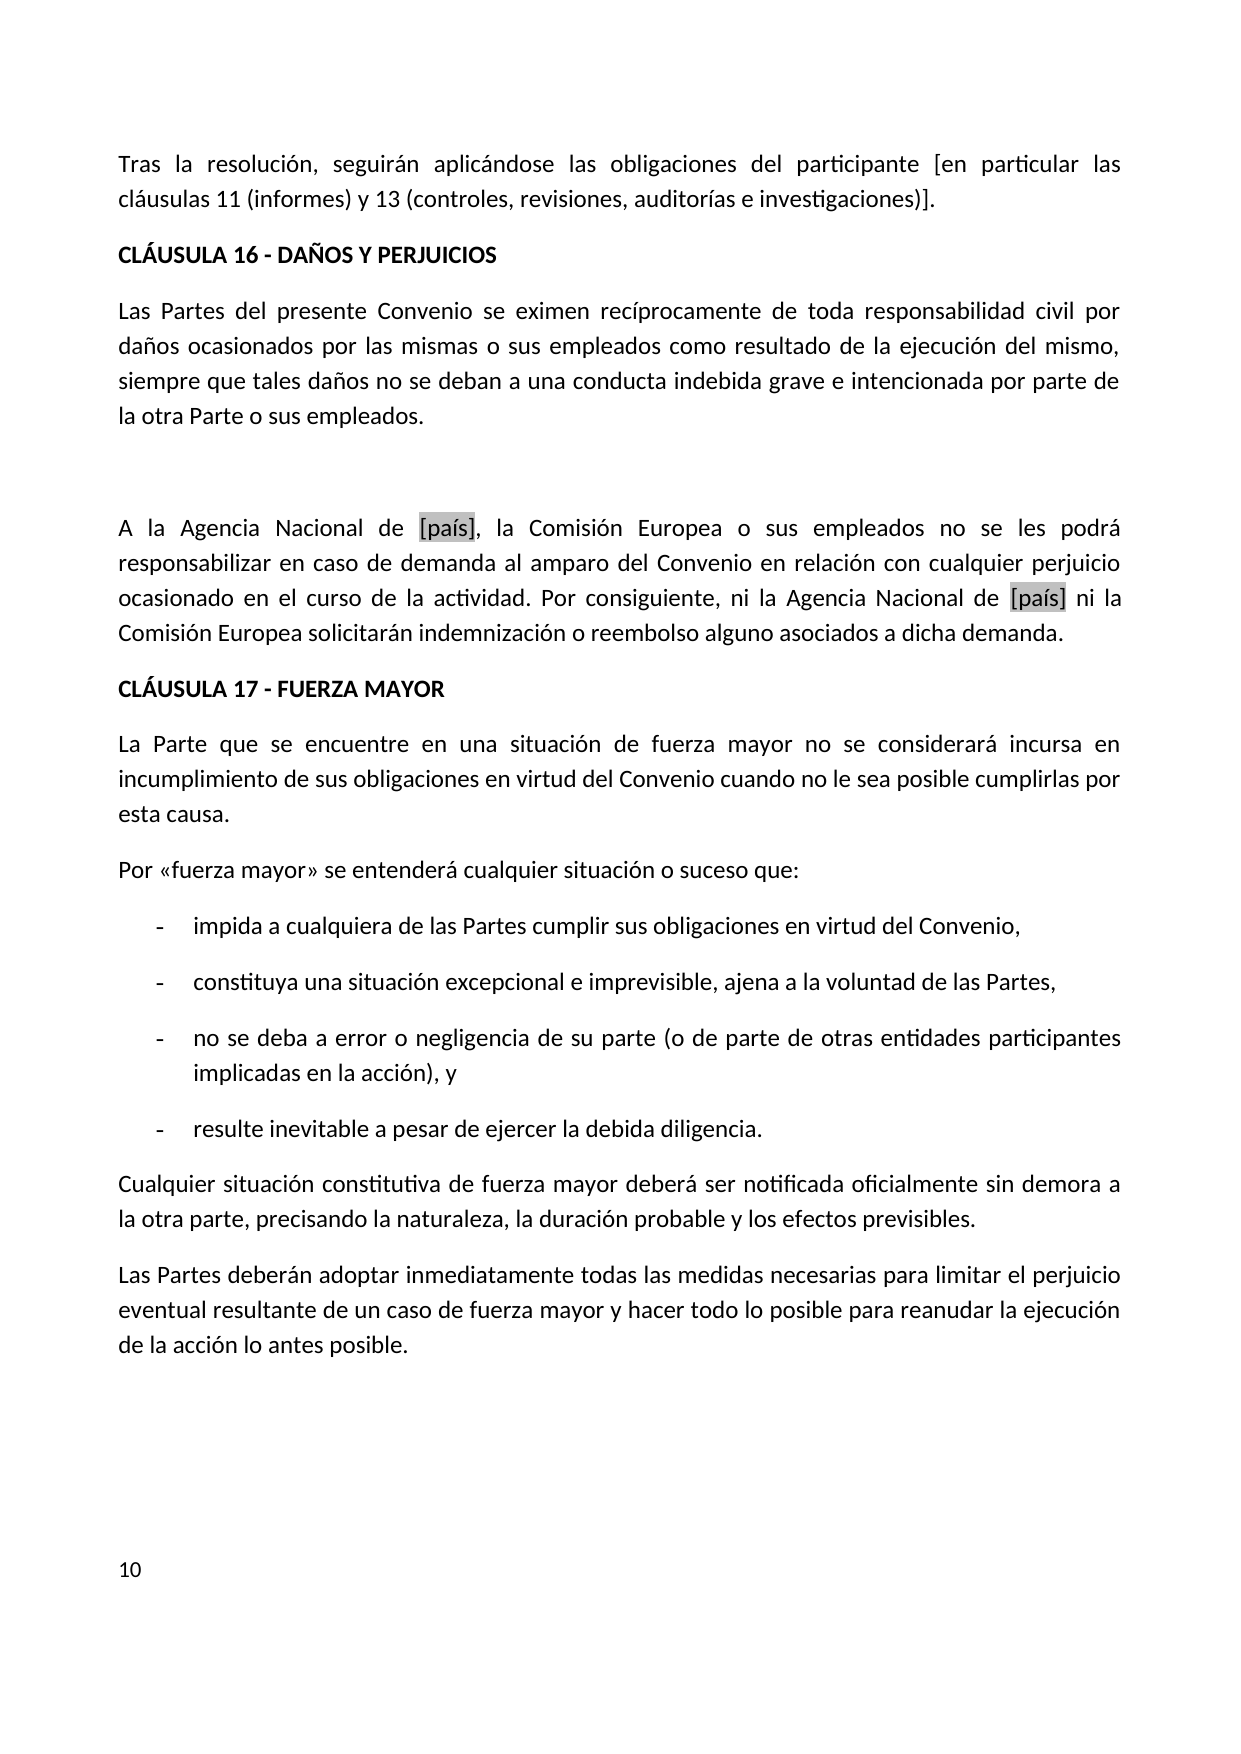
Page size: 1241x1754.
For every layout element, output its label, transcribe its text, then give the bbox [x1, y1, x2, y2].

list no se deba a error o negligencia de su parte (o de parte de otras entidades participantes implicadas en la acción), y [156, 1022, 1122, 1087]
subtitle CLÁUSULA 17 - FUERZA MAYOR [118, 673, 1122, 703]
text Las Partes del presente Convenio se eximen recíprocamente de toda responsabilidad civil por daños ocasionados por las mismas o sus empleados como resultado de la ejecución del mismo, siempre que tales daños no se deban a una conducta indebida grave e intencionada por parte de la otra Parte o sus empleados. [118, 295, 1122, 431]
text Por «fuerza mayor» se entenderá cualquier situación o suceso que: [118, 854, 1122, 885]
text Tras la resolución, seguirán aplicándose las obligaciones del participante [en particular las cláusulas 11 (informes) y 13 (controles, revisiones, auditorías e investigaciones)]. [118, 149, 1122, 214]
text La Parte que se encuentre en una situación de fuerza mayor no se considerará incursa en incumplimiento de sus obligaciones en virtud del Convenio cuando no le sea posible cumplirlas por esta causa. [118, 729, 1122, 829]
text Cualquier situación constitutiva de fuerza mayor deberá ser notificada oficialmente sin demora a la otra parte, precisando la naturaleza, la duración probable y los efectos previsibles. [118, 1169, 1122, 1234]
text Las Partes deberán adoptar inmediatamente todas las medidas necesarias para limitar el perjuicio eventual resultante de un caso de fuerza mayor y hacer todo lo posible para reanudar la ejecución de la acción lo antes posible. [118, 1259, 1122, 1360]
list constituya una situación excepcional e imprevisible, ajena a la voluntad de las Partes, [156, 966, 1122, 997]
list resulte inevitable a pesar de ejercer la debida diligencia. [156, 1113, 1122, 1143]
text A la Agencia Nacional de [país], la Comisión Europea o sus empleados no se les podrá responsabilizar en caso de demanda al amparo del Convenio en relación con cualquier perjuicio ocasionado en el curso de la actividad. Por consiguiente, ni la Agencia Nacional de [país] ni la Comisión Europea solicitarán indemnización o reembolso alguno asociados a dicha demanda. [118, 512, 1122, 647]
subtitle CLÁUSULA 16 - DAÑOS Y PERJUICIOS [118, 239, 1122, 270]
list impida a cualquiera de las Partes cumplir sus obligaciones en virtud del Convenio, [156, 910, 1122, 941]
